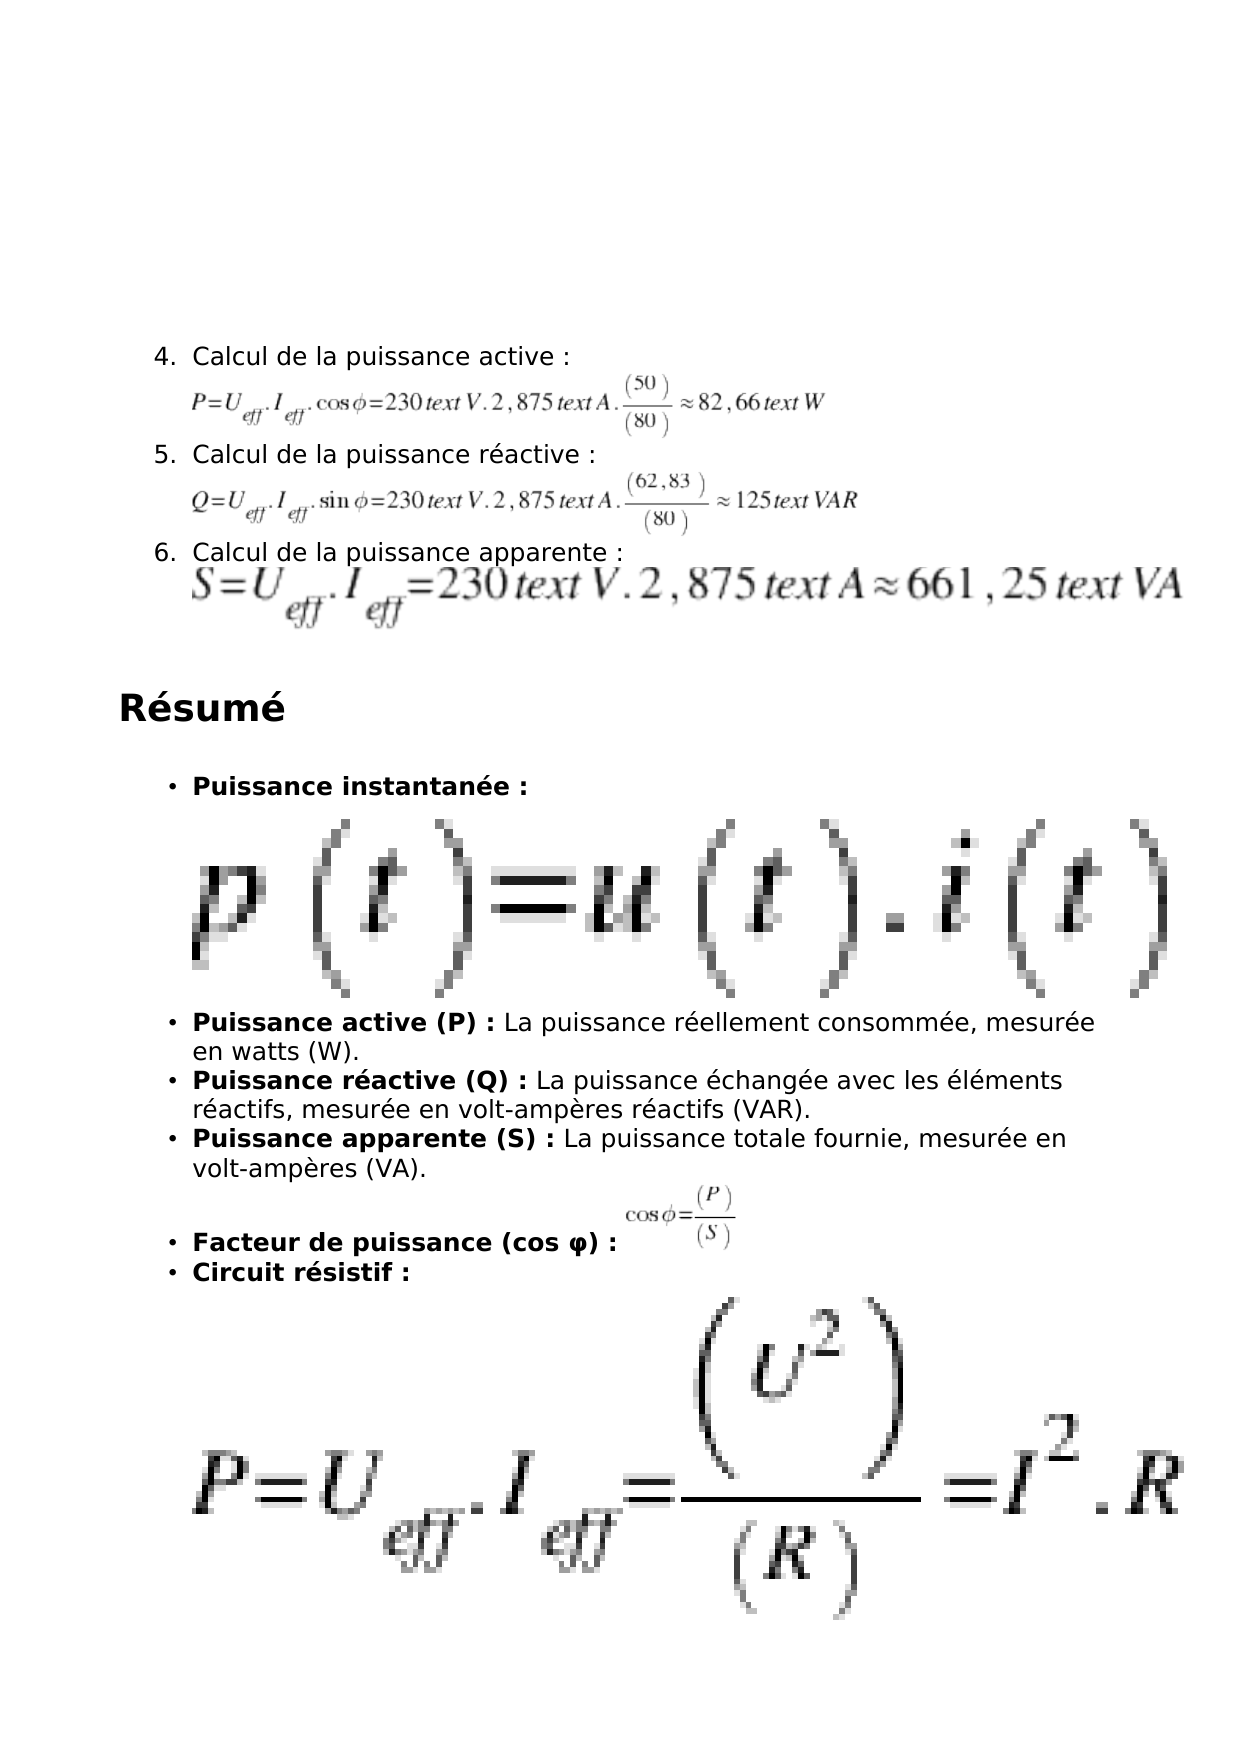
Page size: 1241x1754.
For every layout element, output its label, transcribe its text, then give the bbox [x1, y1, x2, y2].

list Calcul de la puissance active : [177, 342, 1122, 440]
picture [192, 567, 1196, 633]
list Facteur de puissance (cos φ) : [177, 1183, 1122, 1258]
picture [625, 1183, 743, 1252]
picture [192, 801, 1196, 1008]
list Circuit résistif : [177, 1258, 1122, 1625]
picture [192, 1286, 1196, 1626]
picture [192, 371, 828, 440]
list [177, 118, 1122, 342]
list Calcul de la puissance apparente : [177, 538, 1122, 632]
picture [192, 469, 863, 538]
list Puissance instantanée : [177, 772, 1122, 1008]
list Puissance réactive (Q) : La puissance échangée avec les éléments réactifs, mesurée en volt-ampères réactifs (VAR). [177, 1066, 1122, 1125]
subtitle Résumé [118, 687, 1122, 731]
list Calcul de la puissance réactive : [177, 440, 1122, 538]
list Puissance active (P) : La puissance réellement consommée, mesurée en watts (W). [177, 1008, 1122, 1066]
list Puissance apparente (S) : La puissance totale fournie, mesurée en volt-ampères (VA). [177, 1125, 1122, 1183]
